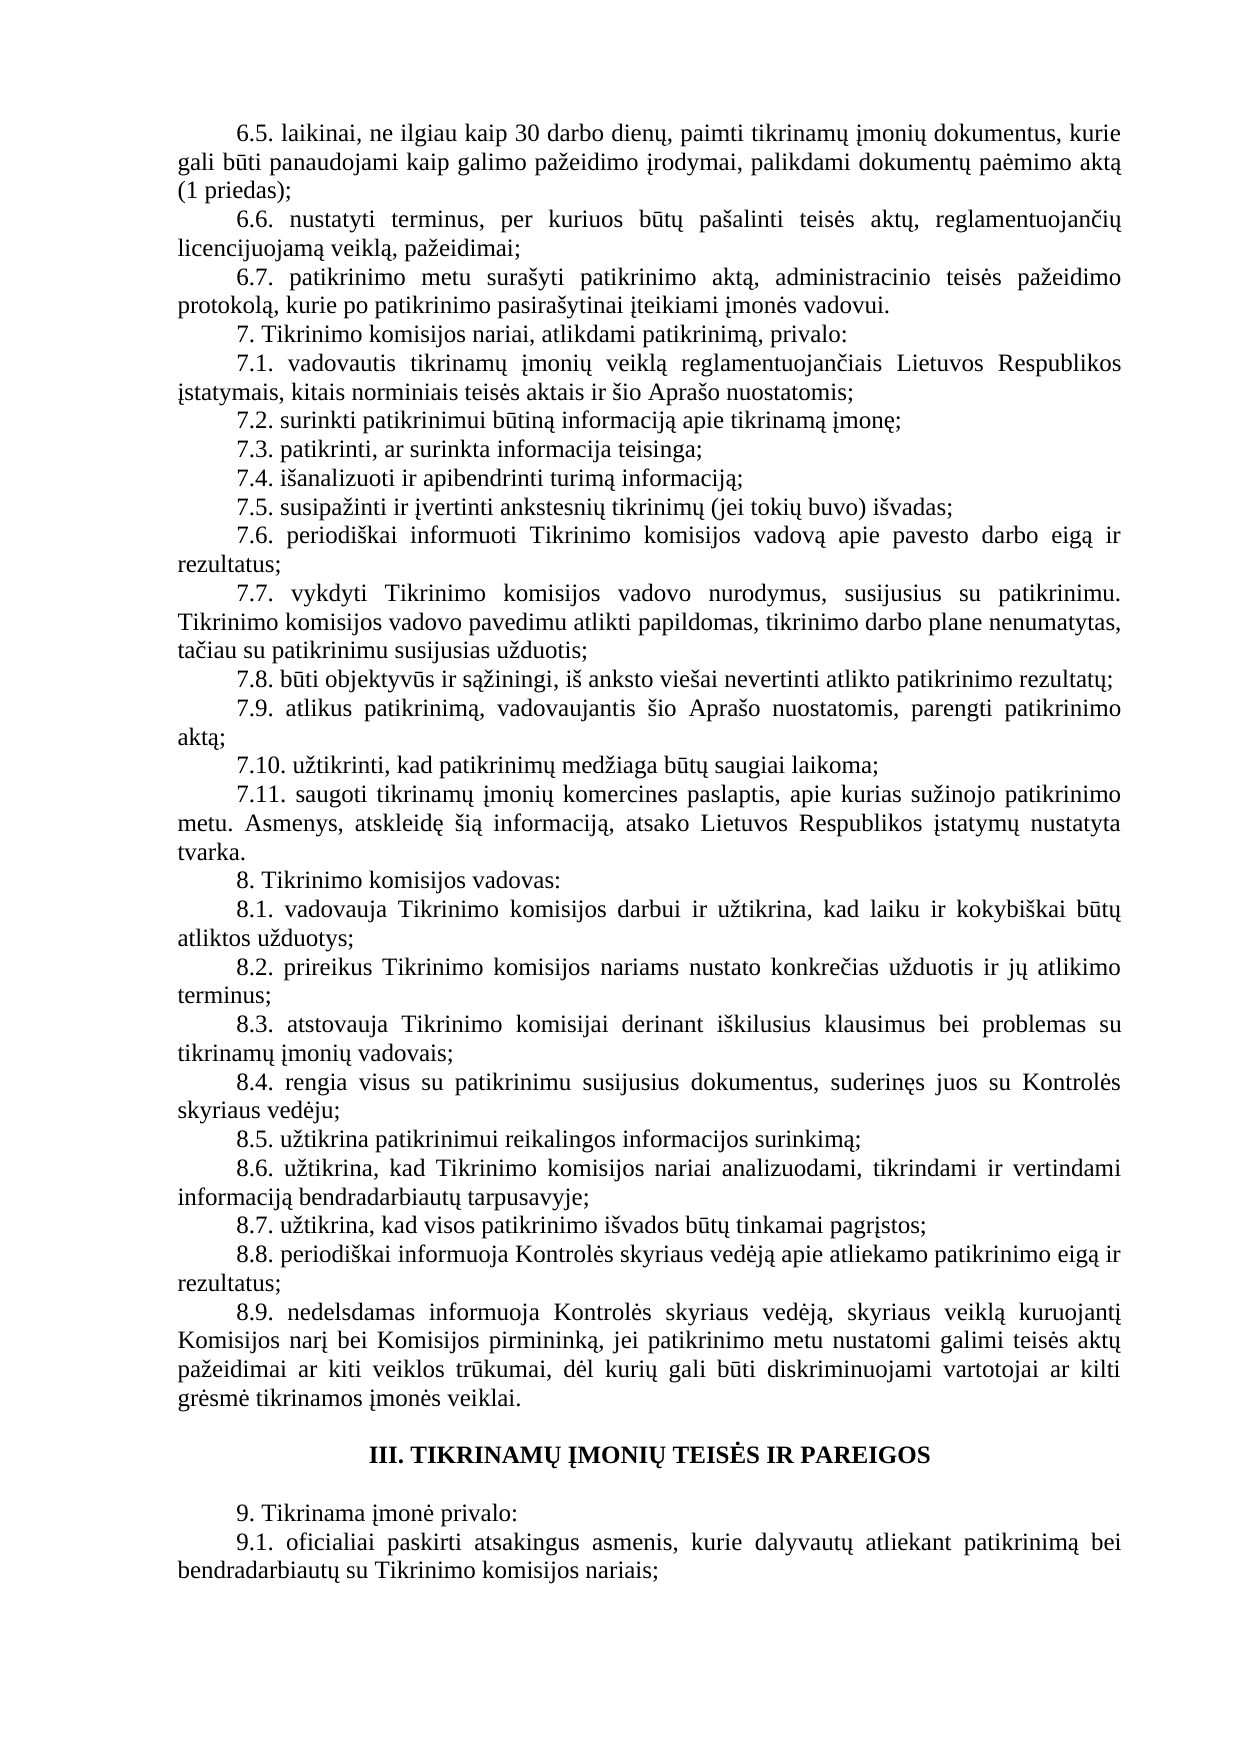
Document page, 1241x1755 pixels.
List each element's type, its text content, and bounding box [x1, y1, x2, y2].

text 7.6. periodiškai informuoti Tikrinimo komisijos vadovą apie pavesto darbo eigą ir rezultatus; [177, 521, 1122, 578]
text 7.9. atlikus patikrinimą, vadovaujantis šio Aprašo nuostatomis, parengti patikrinimo aktą; [177, 693, 1122, 751]
text 8.6. užtikrina, kad Tikrinimo komisijos nariai analizuodami, tikrindami ir vertindami informaciją bendradarbiautų tarpusavyje; [177, 1153, 1122, 1211]
text 6.7. patikrinimo metu surašyti patikrinimo aktą, administracinio teisės pažeidimo protokolą, kurie po patikrinimo pasirašytinai įteikiami įmonės vadovui. [177, 262, 1122, 319]
text 8.9. nedelsdamas informuoja Kontrolės skyriaus vedėją, skyriaus veiklą kuruojantį Komisijos narį bei Komisijos pirmininką, jei patikrinimo metu nustatomi galimi teisės aktų pažeidimai ar kiti veiklos trūkumai, dėl kurių gali būti diskriminuojami vartotojai ar kilti grėsmė tikrinamos įmonės veiklai. [177, 1297, 1122, 1412]
text 7.1. vadovautis tikrinamų įmonių veiklą reglamentuojančiais Lietuvos Respublikos įstatymais, kitais norminiais teisės aktais ir šio Aprašo nuostatomis; [177, 348, 1122, 406]
text 9.1. oficialiai paskirti atsakingus asmenis, kurie dalyvautų atliekant patikrinimą bei bendradarbiautų su Tikrinimo komisijos nariais; [177, 1527, 1122, 1584]
text 7.3. patikrinti, ar surinkta informacija teisinga; [177, 434, 1122, 463]
text 7.5. susipažinti ir įvertinti ankstesnių tikrinimų (jei tokių buvo) išvadas; [177, 492, 1122, 521]
text 7.2. surinkti patikrinimui būtiną informaciją apie tikrinamą įmonę; [177, 406, 1122, 434]
text 7.7. vykdyti Tikrinimo komisijos vadovo nurodymus, susijusius su patikrinimu. Tikrinimo komisijos vadovo pavedimu atlikti papildomas, tikrinimo darbo plane nenumatytas, tačiau su patikrinimu susijusias užduotis; [177, 578, 1122, 664]
text 6.6. nustatyti terminus, per kuriuos būtų pašalinti teisės aktų, reglamentuojančių licencijuojamą veiklą, pažeidimai; [177, 204, 1122, 262]
text 7.8. būti objektyvūs ir sąžiningi, iš anksto viešai nevertinti atlikto patikrinimo rezultatų; [177, 664, 1122, 693]
text 7. Tikrinimo komisijos nariai, atlikdami patikrinimą, privalo: [177, 319, 1122, 348]
text 7.4. išanalizuoti ir apibendrinti turimą informaciją; [177, 463, 1122, 492]
text 8.2. prireikus Tikrinimo komisijos nariams nustato konkrečias užduotis ir jų atlikimo terminus; [177, 952, 1122, 1009]
text 7.11. saugoti tikrinamų įmonių komercines paslaptis, apie kurias sužinojo patikrinimo metu. Asmenys, atskleidę šią informaciją, atsako Lietuvos Respublikos įstatymų nustatyta tvarka. [177, 779, 1122, 866]
text 8.8. periodiškai informuoja Kontrolės skyriaus vedėją apie atliekamo patikrinimo eigą ir rezultatus; [177, 1239, 1122, 1297]
text 9. Tikrinama įmonė privalo: [177, 1498, 1122, 1527]
text 8.3. atstovauja Tikrinimo komisijai derinant iškilusius klausimus bei problemas su tikrinamų įmonių vadovais; [177, 1009, 1122, 1067]
text 7.10. užtikrinti, kad patikrinimų medžiaga būtų saugiai laikoma; [177, 751, 1122, 779]
text 8.1. vadovauja Tikrinimo komisijos darbui ir užtikrina, kad laiku ir kokybiškai būtų atliktos užduotys; [177, 894, 1122, 952]
text III. TIKRINAMŲ ĮMONIŲ TEISĖS IR PAREIGOS [177, 1441, 1122, 1469]
text 8. Tikrinimo komisijos vadovas: [177, 866, 1122, 894]
text 6.5. laikinai, ne ilgiau kaip 30 darbo dienų, paimti tikrinamų įmonių dokumentus, kurie gali būti panaudojami kaip galimo pažeidimo įrodymai, palikdami dokumentų paėmimo aktą (1 priedas); [177, 118, 1122, 204]
text 8.5. užtikrina patikrinimui reikalingos informacijos surinkimą; [177, 1124, 1122, 1153]
text 8.7. užtikrina, kad visos patikrinimo išvados būtų tinkamai pagrįstos; [177, 1211, 1122, 1239]
text 8.4. rengia visus su patikrinimu susijusius dokumentus, suderinęs juos su Kontrolės skyriaus vedėju; [177, 1067, 1122, 1124]
